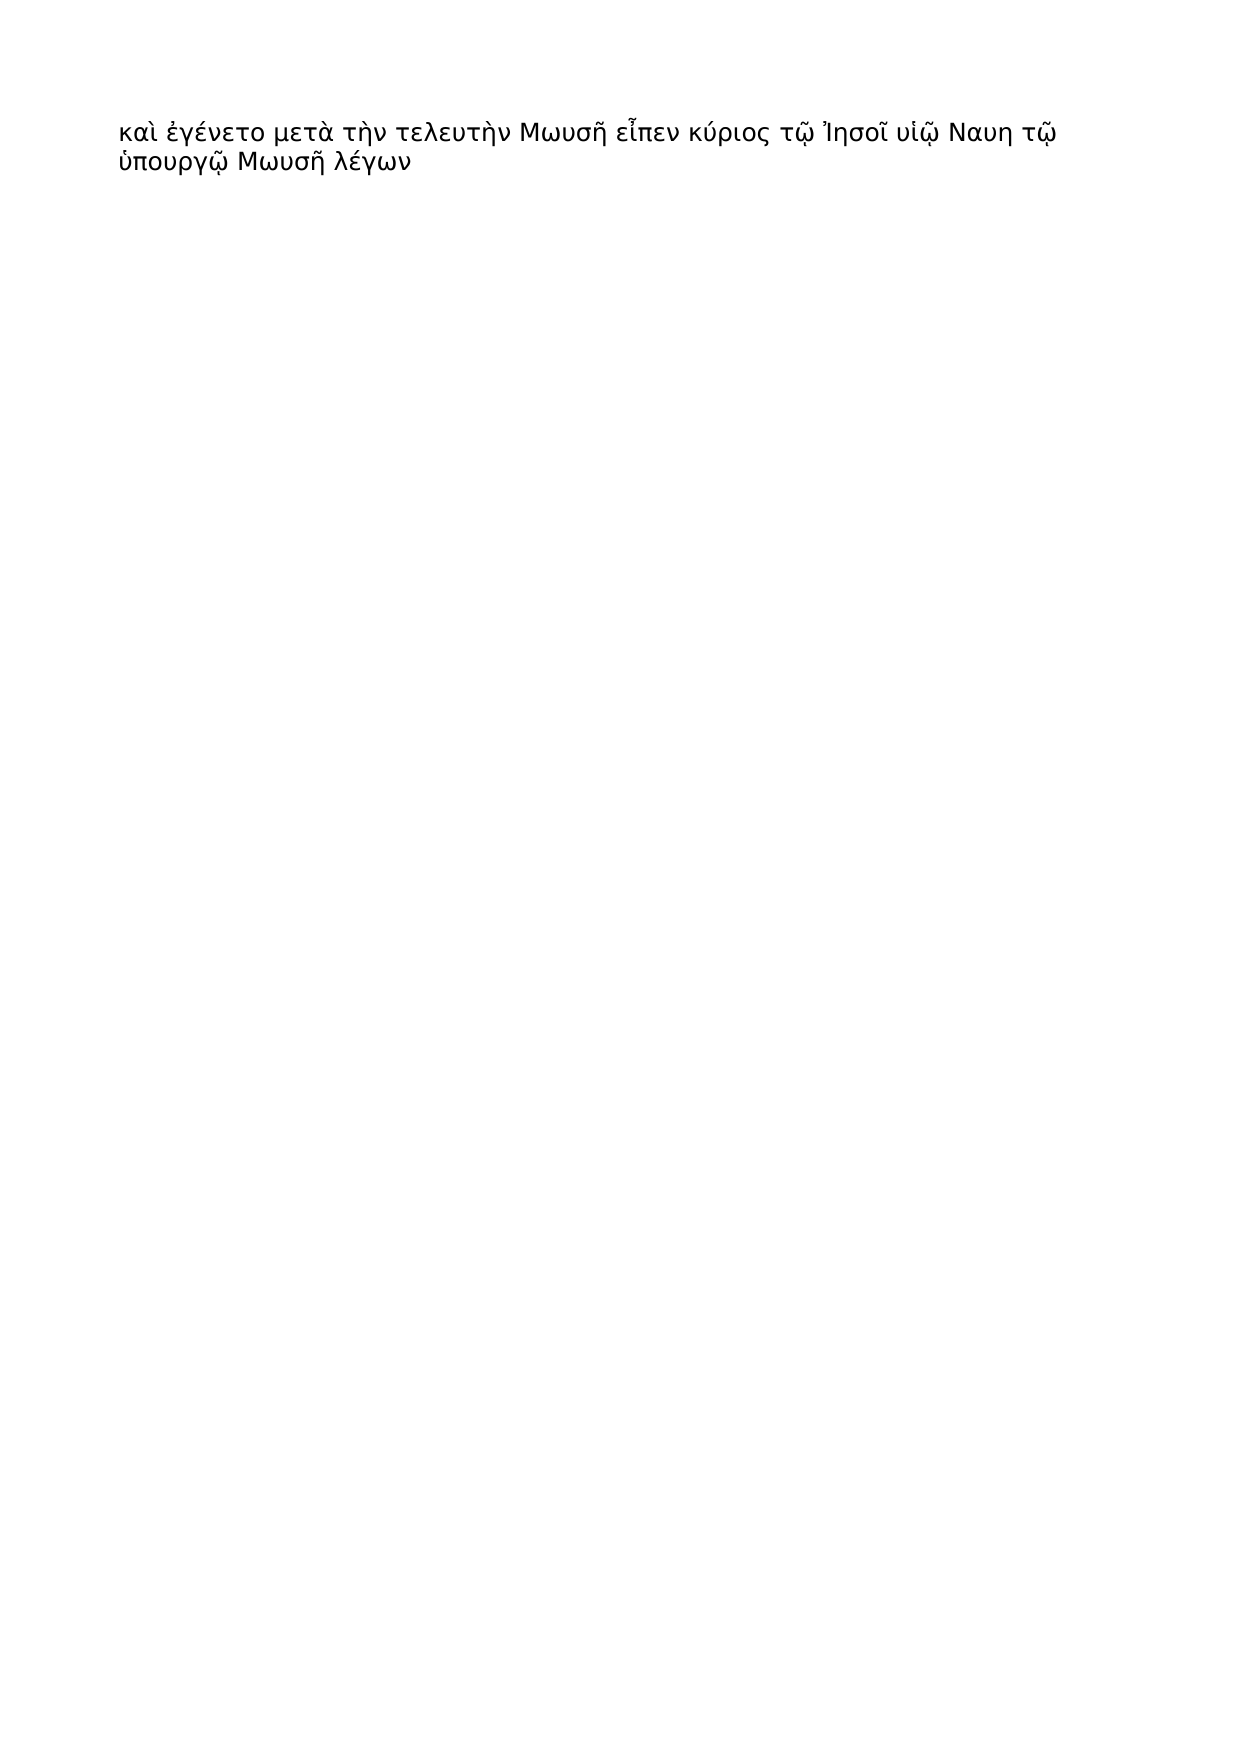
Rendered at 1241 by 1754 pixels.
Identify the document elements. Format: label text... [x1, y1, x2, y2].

text καὶ ἐγένετο μετὰ τὴν τελευτὴν Μωυσῆ εἶπεν κύριος τῷ Ἰησοῖ υἱῷ Ναυη τῷ ὑπουργῷ Μωυσῆ λέγων [118, 118, 1122, 176]
